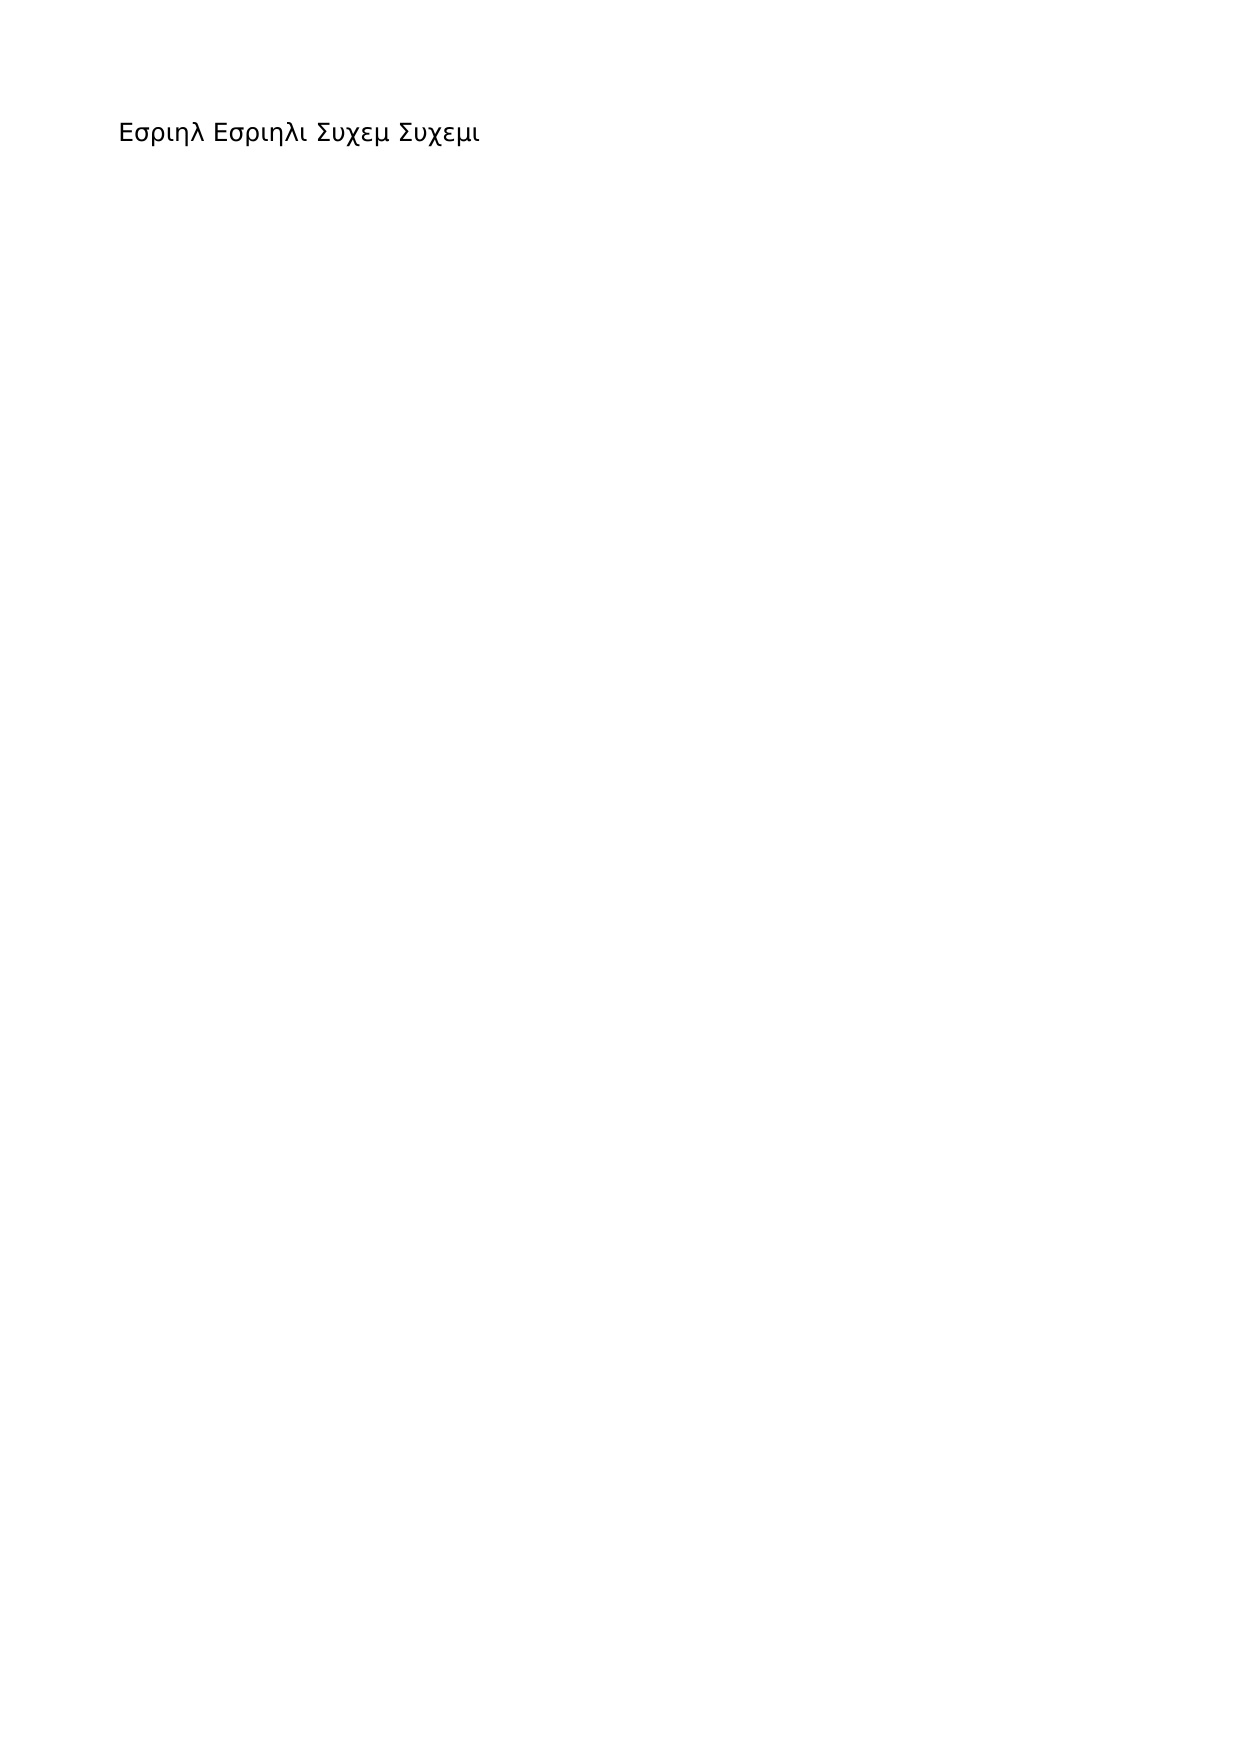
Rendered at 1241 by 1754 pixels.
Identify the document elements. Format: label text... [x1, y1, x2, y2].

text Εσριηλ Εσριηλι Συχεμ Συχεμι [118, 118, 1122, 147]
